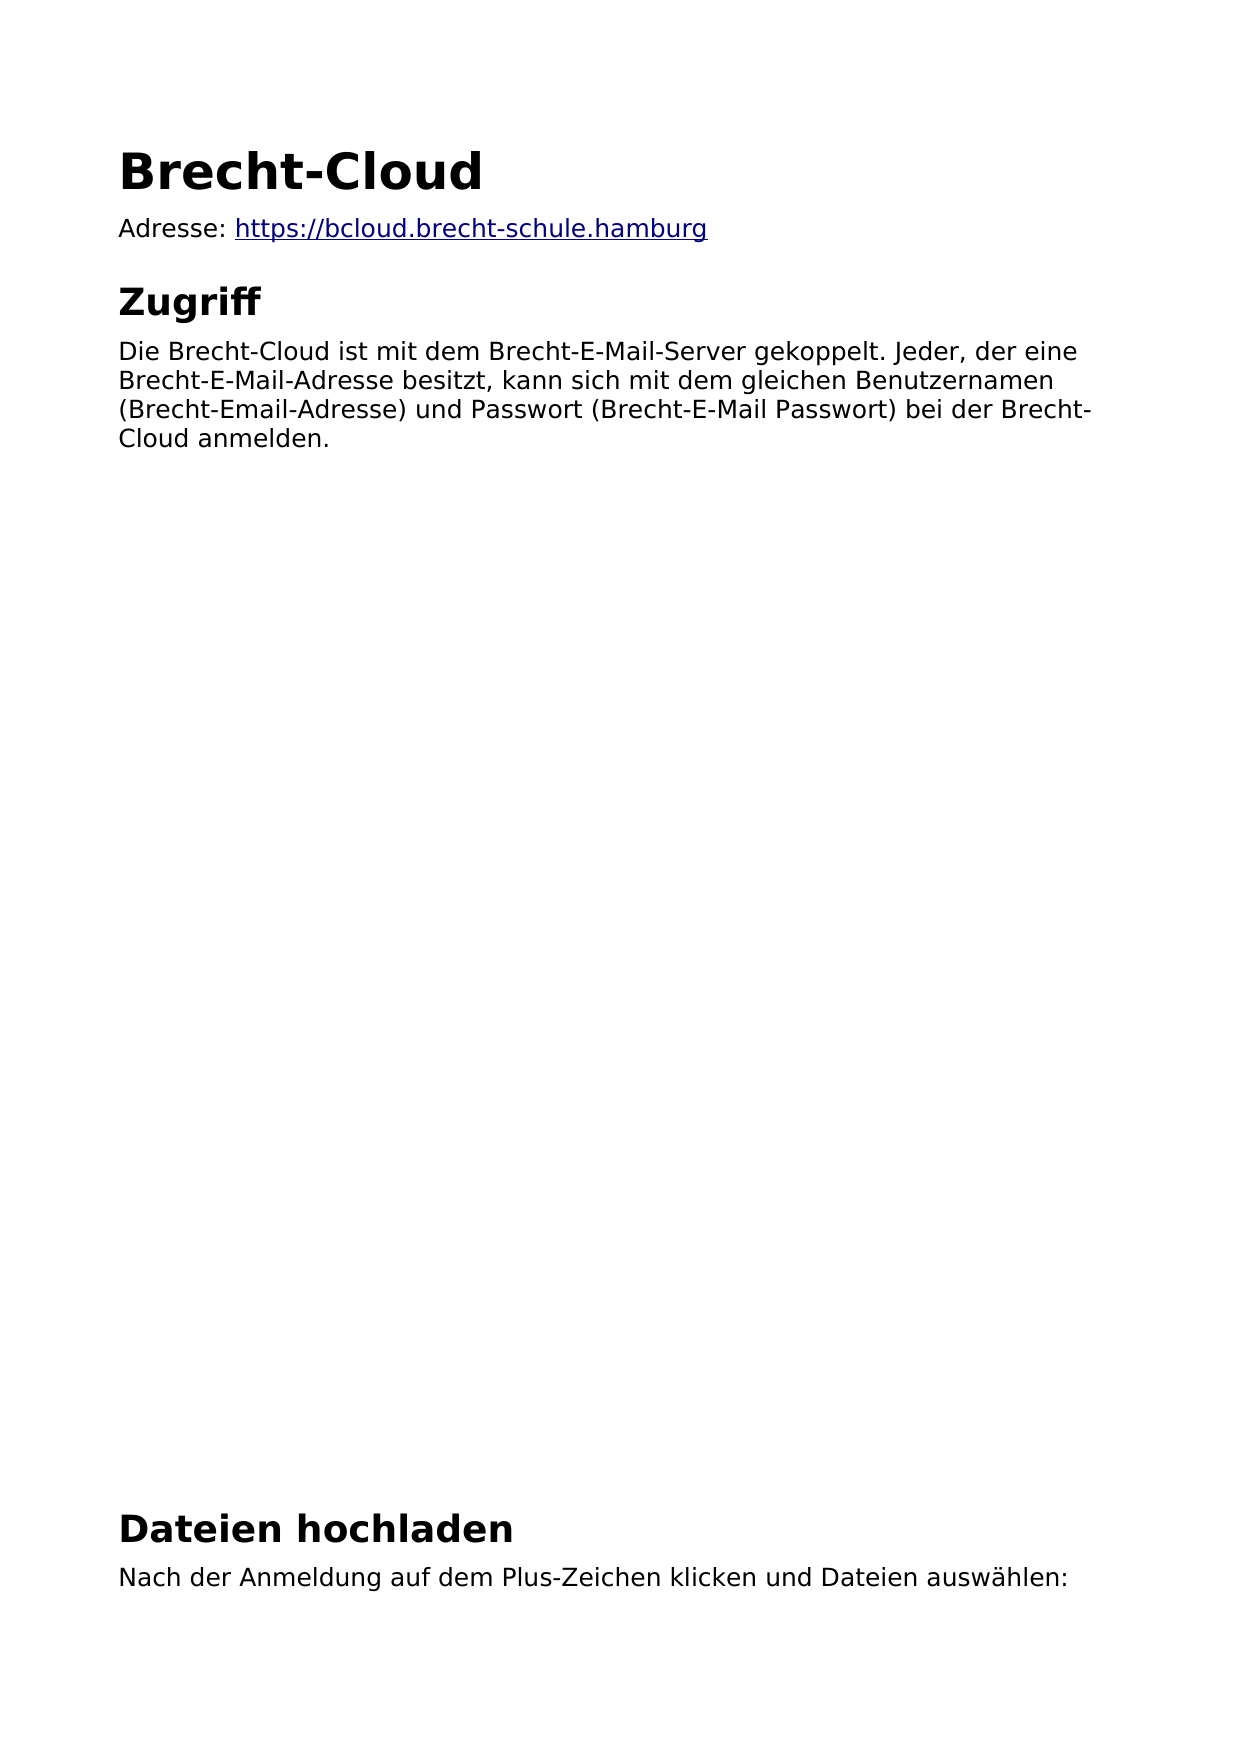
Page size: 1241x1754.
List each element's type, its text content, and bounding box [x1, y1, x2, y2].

text Nach der Anmeldung auf dem Plus-Zeichen klicken und Dateien auswählen: [118, 1563, 1122, 1593]
text Adresse: https://bcloud.brecht-schule.hamburg [118, 214, 1122, 243]
subtitle Brecht-Cloud [118, 143, 1122, 201]
subtitle Dateien hochladen [118, 1507, 1122, 1551]
subtitle Zugriff [118, 281, 1122, 324]
text Die Brecht-Cloud ist mit dem Brecht-E-Mail-Server gekoppelt. Jeder, der eine Brecht-E-Mail-Adresse besitzt, kann sich mit dem gleichen Benutzernamen (Brecht-Email-Adresse) und Passwort (Brecht-E-Mail Passwort) bei der Brecht-Cloud anmelden. [118, 337, 1122, 453]
